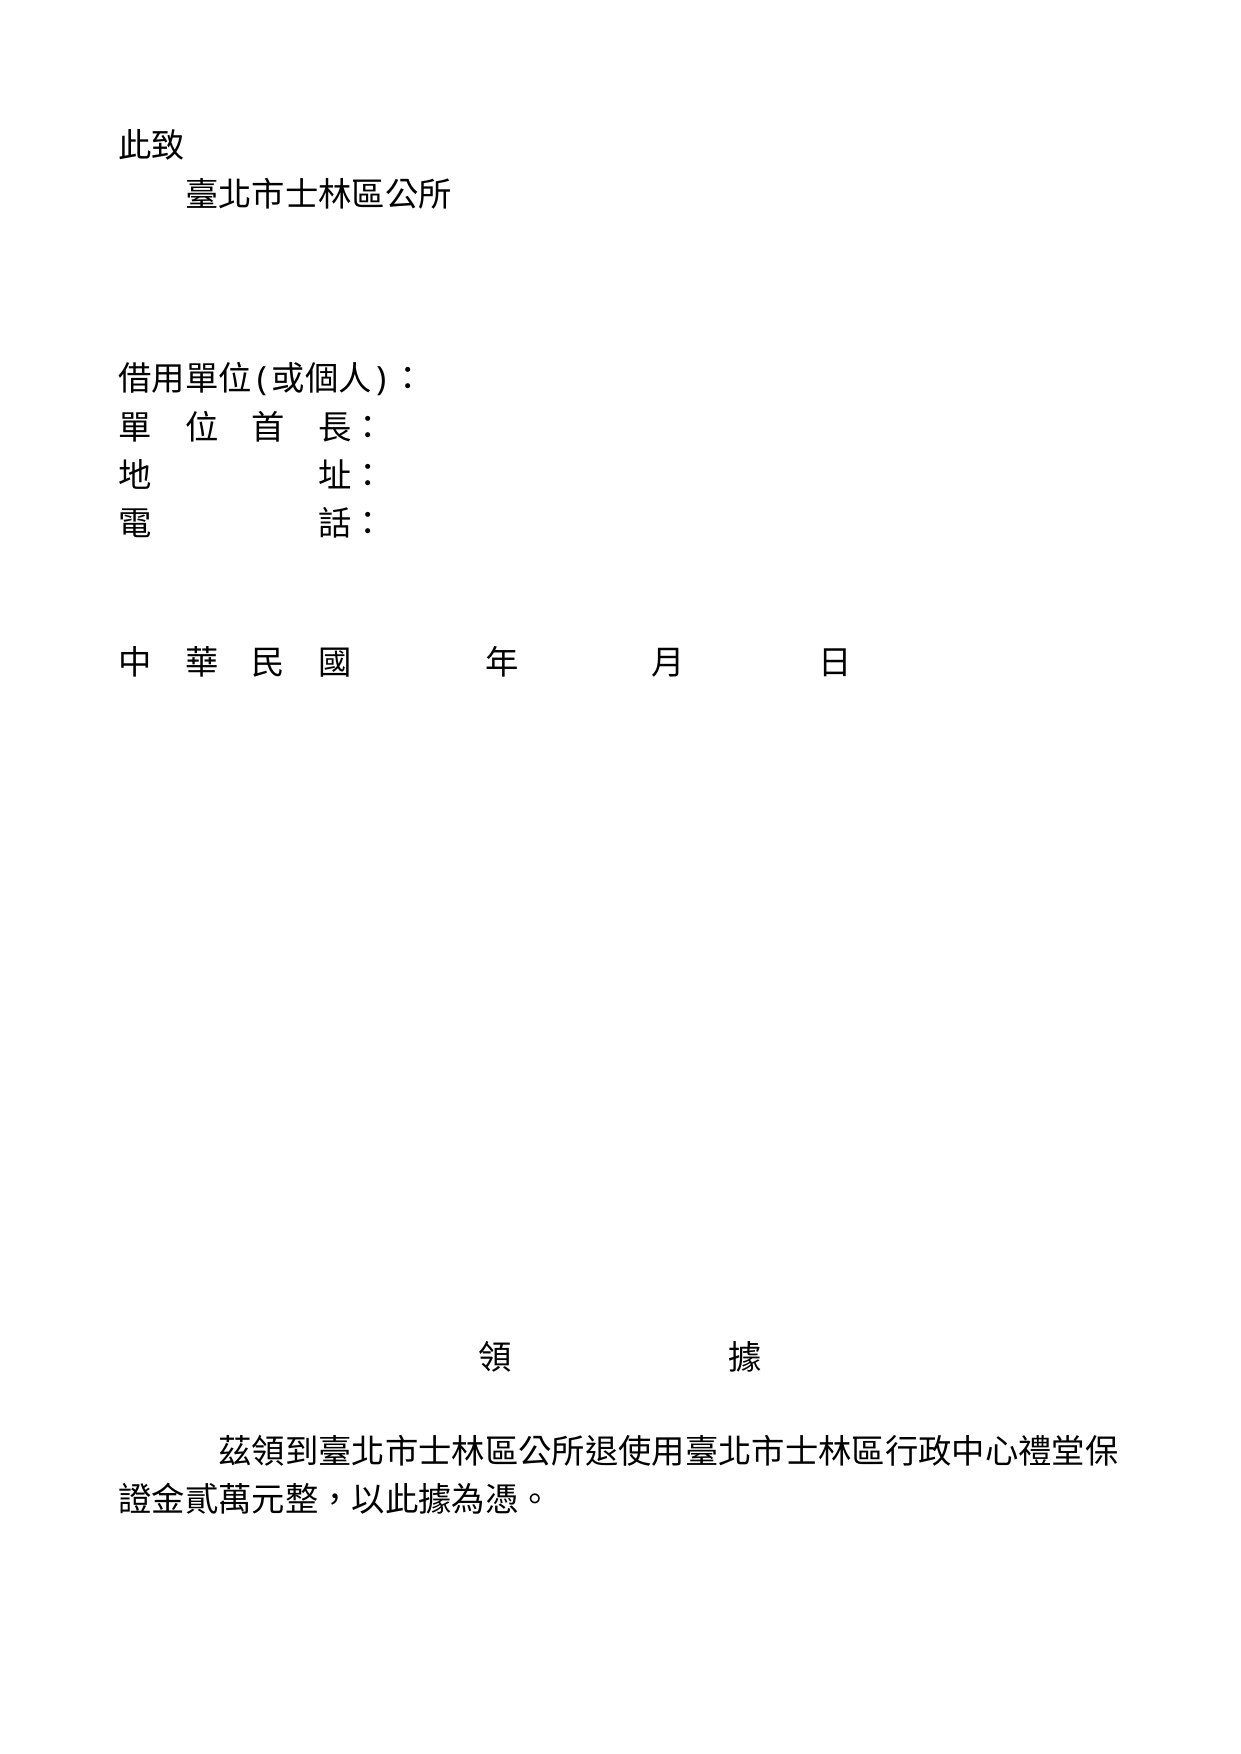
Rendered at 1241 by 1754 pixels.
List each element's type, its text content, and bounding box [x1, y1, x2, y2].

text 領 據 [118, 1331, 1122, 1379]
text 地 址： [118, 449, 1122, 497]
text 電 話： [118, 497, 1122, 545]
text 此致 [118, 119, 1122, 167]
text 借用單位(或個人)： [118, 352, 1122, 400]
text 單 位 首 長： [118, 400, 1122, 449]
text 中 華 民 國 年 月 日 [118, 636, 1122, 684]
text 臺北市士林區公所 [118, 167, 1122, 216]
text 茲領到臺北市士林區公所退使用臺北市士林區行政中心禮堂保證金貳萬元整，以此據為憑。 [118, 1424, 1122, 1521]
